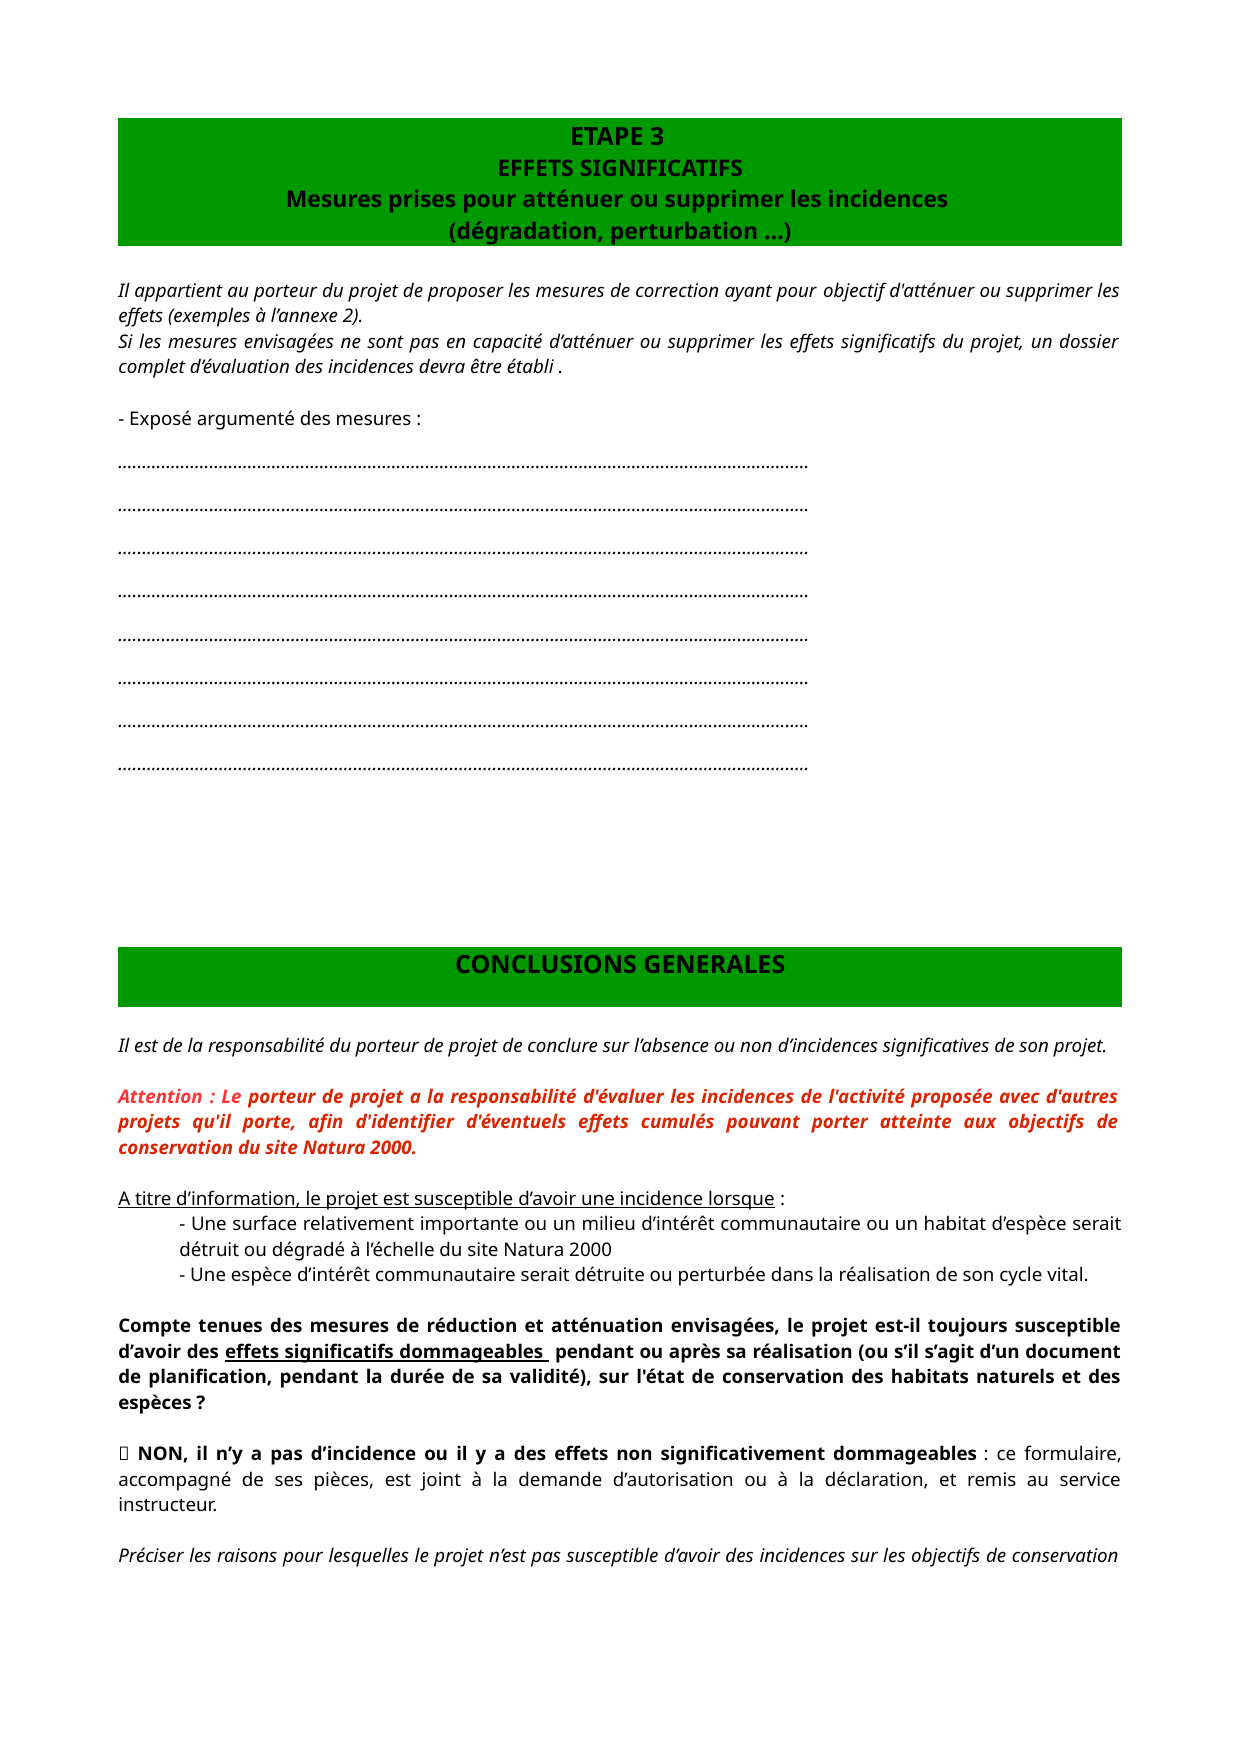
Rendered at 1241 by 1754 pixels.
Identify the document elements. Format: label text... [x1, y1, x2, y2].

text ................................................................................................................................................ [118, 578, 1116, 603]
text - Une surface relativement importante ou un milieu d’intérêt communautaire ou un habitat d’espèce serait détruit ou dégradé à l’échelle du site Natura 2000 [179, 1211, 1122, 1262]
text A titre d’information, le projet est susceptible d’avoir une incidence lorsque : [118, 1185, 1122, 1211]
text ................................................................................................................................................ [118, 534, 1116, 560]
text Si les mesures envisagées ne sont pas en capacité d’atténuer ou supprimer les effets significatifs du projet, un dossier complet d’évaluation des incidences devra être établi . [118, 328, 1122, 379]
text ................................................................................................................................................ [118, 707, 1116, 733]
text Compte tenues des mesures de réduction et atténuation envisagées, le projet est-il toujours susceptible d’avoir des effets significatifs dommageables pendant ou après sa réalisation (ou s’il s’agit d’un document de planification, pendant la durée de sa validité), sur l'état de conservation des habitats naturels et des espèces ? [118, 1313, 1122, 1415]
text Mesures prises pour atténuer ou supprimer les incidences [118, 183, 1122, 215]
text ................................................................................................................................................ [118, 491, 1116, 517]
text CONCLUSIONS GENERALES [118, 947, 1122, 981]
text ETAPE 3 [118, 118, 1122, 152]
text Préciser les raisons pour lesquelles le projet n’est pas susceptible d’avoir des incidences sur les objectifs de conservation [118, 1542, 1122, 1568]
text ................................................................................................................................................ [118, 664, 1116, 690]
text ................................................................................................................................................ [118, 751, 1116, 776]
text  NON, il n’y a pas d’incidence ou il y a des effets non significativement dommageables : ce formulaire, accompagné de ses pièces, est joint à la demande d’autorisation ou à la déclaration, et remis au service instructeur. [118, 1440, 1122, 1517]
text ................................................................................................................................................ [118, 448, 1116, 473]
text Attention : Le porteur de projet a la responsabilité d'évaluer les incidences de l'activité proposée avec d'autres projets qu'il porte, afin d'identifier d'éventuels effets cumulés pouvant porter atteinte aux objectifs de conservation du site Natura 2000. [118, 1083, 1122, 1160]
text Il appartient au porteur du projet de proposer les mesures de correction ayant pour objectif d'atténuer ou supprimer les effets (exemples à l’annexe 2). [118, 277, 1122, 328]
text EFFETS SIGNIFICATIFS [118, 152, 1122, 183]
text ................................................................................................................................................ [118, 621, 1116, 646]
text (dégradation, perturbation …) [118, 215, 1122, 246]
text Il est de la responsabilité du porteur de projet de conclure sur l’absence ou non d’incidences significatives de son projet. [118, 1032, 1122, 1058]
text - Une espèce d’intérêt communautaire serait détruite ou perturbée dans la réalisation de son cycle vital. [179, 1262, 1122, 1287]
text - Exposé argumenté des mesures : [118, 405, 1122, 430]
